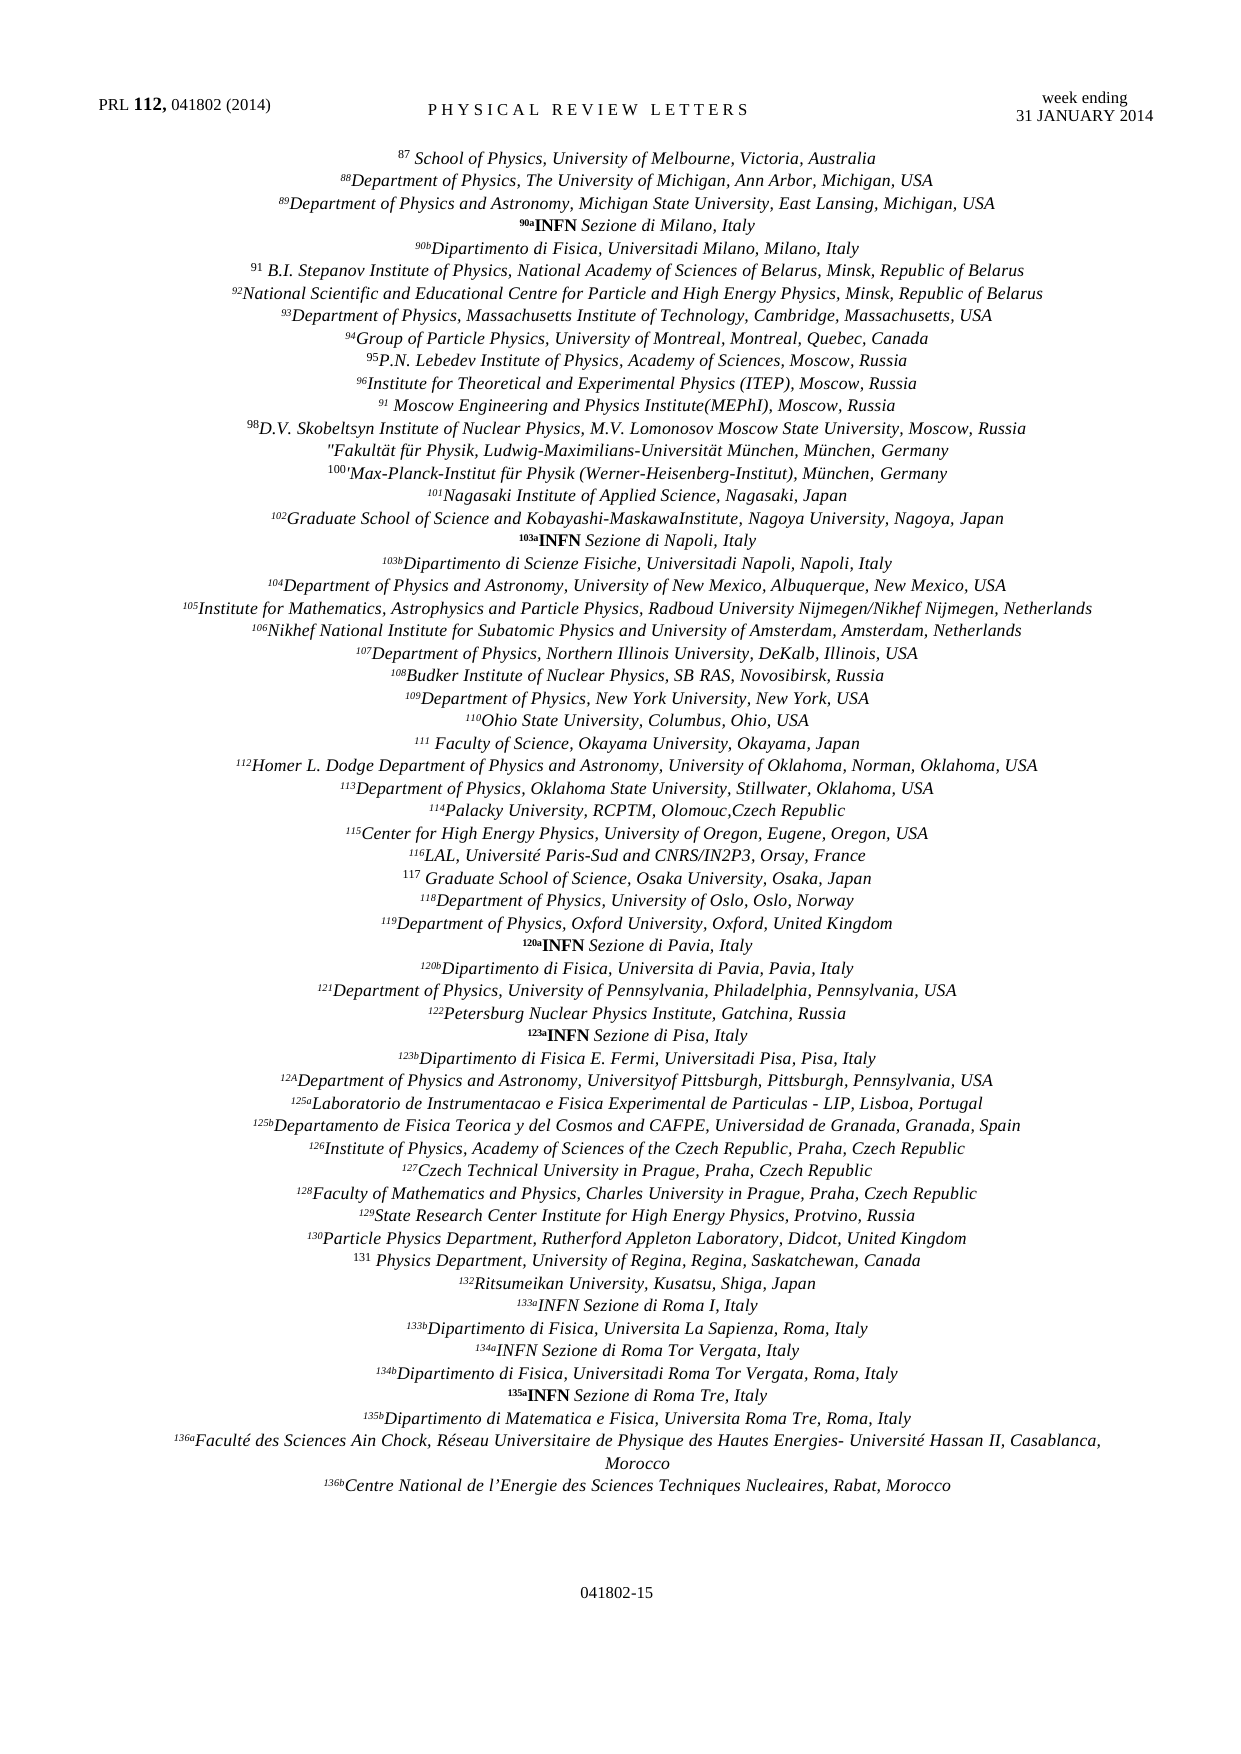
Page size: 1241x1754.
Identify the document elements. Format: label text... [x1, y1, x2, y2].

text 041802-15 [580, 1585, 677, 1602]
text PRL 112, 041802 (2014) [98, 96, 325, 114]
text 136bCentre National de l’Energie des Sciences Techniques Nucleaires, Rabat, Morocco [112, 1474, 1165, 1496]
text week ending [1009, 89, 1159, 107]
text PHYSICAL REVIEW LETTERS [428, 102, 829, 119]
text 90aINFN Sezione di Milano, Italy 90bDipartimento di Fisica, Universitadi Milano, Milano, Italy 91 B.I. Stepanov Institute of Physics, National Academy of Sciences of Belarus, Minsk, Republic of Belarus 92National Scientific and Educational Centre for Particle and High Energy Physics, Minsk, Republic of Belarus 93Department of Physics, Massachusetts Institute of Technology, Cambridge, Massachusetts, USA 94Group of Particle Physics, University of Montreal, Montreal, Quebec, Canada 95P.N. Lebedev Institute of Physics, Academy of Sciences, Moscow, Russia 96Institute for Theoretical and Experimental Physics (ITEP), Moscow, Russia 91 Moscow Engineering and Physics Institute(MEPhI), Moscow, Russia 98D.V. Skobeltsyn Institute of Nuclear Physics, M.V. Lomonosov Moscow State University, Moscow, Russia "Fakultät für Physik, Ludwig-Maximilians-Universität München, München, Germany 100'Max-Planck-Institut für Physik (Werner-Heisenberg-Institut), München, Germany 101Nagasaki Institute of Applied Science, Nagasaki, Japan 102Graduate School of Science and Kobayashi-MaskawaInstitute, Nagoya University, Nagoya, Japan [112, 214, 1165, 529]
text Morocco [112, 1451, 1165, 1474]
text 103aINFN Sezione di Napoli, Italy 103bDipartimento di Scienze Fisiche, Universitadi Napoli, Napoli, Italy 104Department of Physics and Astronomy, University of New Mexico, Albuquerque, New Mexico, USA 105Institute for Mathematics, Astrophysics and Particle Physics, Radboud University Nijmegen/Nikhef Nijmegen, Netherlands 106Nikhef National Institute for Subatomic Physics and University of Amsterdam, Amsterdam, Netherlands 107Department of Physics, Northern Illinois University, DeKalb, Illinois, USA 108Budker Institute of Nuclear Physics, SB RAS, Novosibirsk, Russia 109Department of Physics, New York University, New York, USA 110Ohio State University, Columbus, Ohio, USA 111 Faculty of Science, Okayama University, Okayama, Japan 112Homer L. Dodge Department of Physics and Astronomy, University of Oklahoma, Norman, Oklahoma, USA 113Department of Physics, Oklahoma State University, Stillwater, Oklahoma, USA 114Palacky University, RCPTM, Olomouc,Czech Republic 115Center for High Energy Physics, University of Oregon, Eugene, Oregon, USA 116LAL, Université Paris-Sud and CNRS/IN2P3, Orsay, France 117 Graduate School of Science, Osaka University, Osaka, Japan 118Department of Physics, University of Oslo, Oslo, Norway 119Department of Physics, Oxford University, Oxford, United Kingdom 120aINFN Sezione di Pavia, Italy 120bDipartimento di Fisica, Universita di Pavia, Pavia, Italy 121Department of Physics, University of Pennsylvania, Philadelphia, Pennsylvania, USA 122Petersburg Nuclear Physics Institute, Gatchina, Russia 123aINFN Sezione di Pisa, Italy 123bDipartimento di Fisica E. Fermi, Universitadi Pisa, Pisa, Italy 12ADepartment of Physics and Astronomy, Universityof Pittsburgh, Pittsburgh, Pennsylvania, USA 125aLaboratorio de Instrumentacao e Fisica Experimental de Particulas - LIP, Lisboa, Portugal 125bDepartamento de Fisica Teorica y del Cosmos and CAFPE, Universidad de Granada, Granada, Spain 126Institute of Physics, Academy of Sciences of the Czech Republic, Praha, Czech Republic 127Czech Technical University in Prague, Praha, Czech Republic 128Faculty of Mathematics and Physics, Charles University in Prague, Praha, Czech Republic 129State Research Center Institute for High Energy Physics, Protvino, Russia 130Particle Physics Department, Rutherford Appleton Laboratory, Didcot, United Kingdom 131 Physics Department, University of Regina, Regina, Saskatchewan, Canada 132Ritsumeikan University, Kusatsu, Shiga, Japan 133aINFN Sezione di Roma I, Italy 133bDipartimento di Fisica, Universita La Sapienza, Roma, Italy 134aINFN Sezione di Roma Tor Vergata, Italy 134bDipartimento di Fisica, Universitadi Roma Tor Vergata, Roma, Italy 135aINFN Sezione di Roma Tre, Italy 135bDipartimento di Matematica e Fisica, Universita Roma Tre, Roma, Italy 136aFaculté des Sciences Ain Chock, Réseau Universitaire de Physique des Hautes Energies- Université Hassan II, Casablanca, [112, 529, 1165, 1451]
text 87 School of Physics, University of Melbourne, Victoria, Australia 88Department of Physics, The University of Michigan, Ann Arbor, Michigan, USA 89Department of Physics and Astronomy, Michigan State University, East Lansing, Michigan, USA [112, 146, 1165, 214]
text 31 JANUARY 2014 [1009, 107, 1159, 125]
